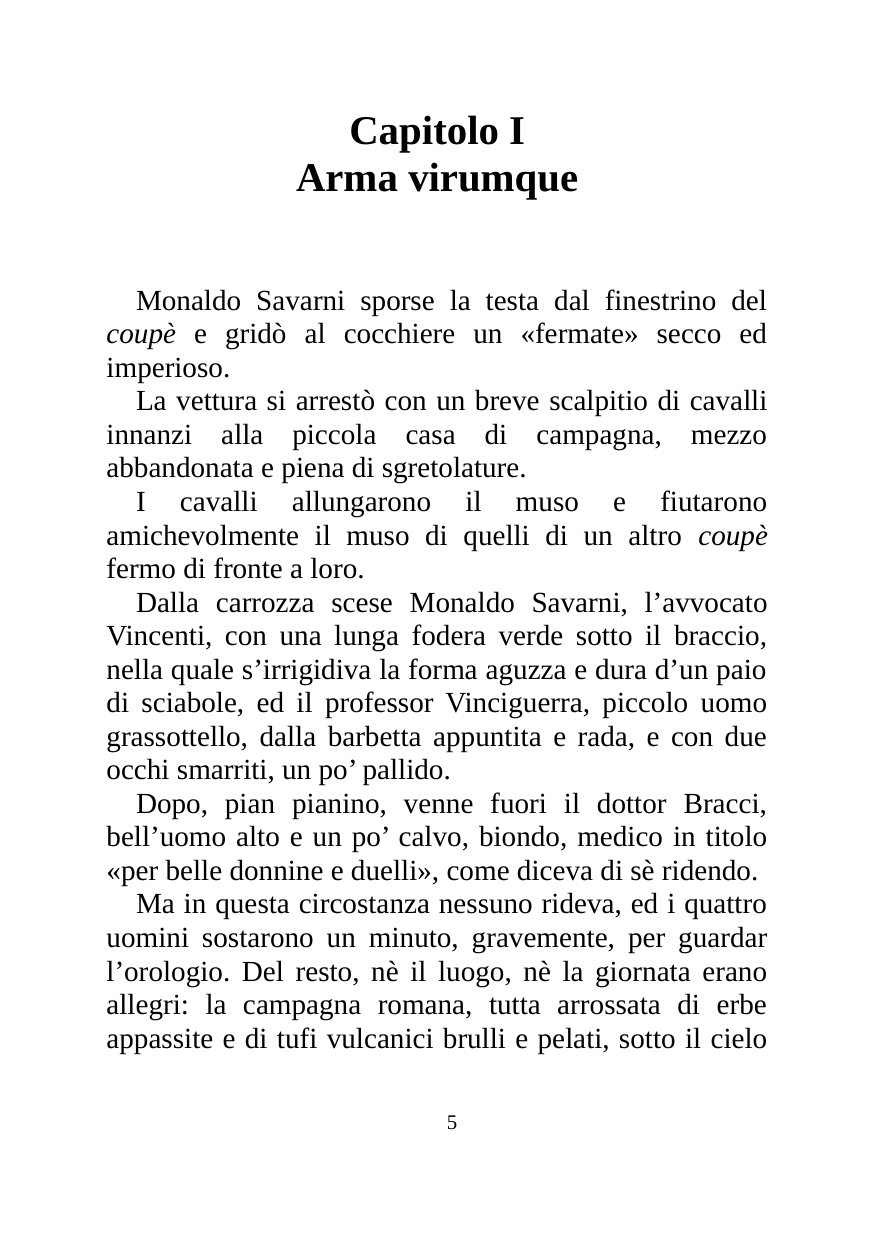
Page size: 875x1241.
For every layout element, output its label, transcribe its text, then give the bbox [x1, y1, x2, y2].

text Monaldo Savarni sporse la testa dal finestrino del coupè e gridò al cocchiere un «fermate» secco ed imperioso. [106, 283, 768, 383]
text La vettura si arrestò con un breve scalpitio di cavalli innanzi alla piccola casa di campagna, mezzo abbandonata e piena di sgretolature. [106, 383, 768, 484]
text I cavalli allungarono il muso e fiutarono amichevolmente il muso di quelli di un altro coupè fermo di fronte a loro. [106, 484, 768, 585]
text Dalla carrozza scese Monaldo Savarni, l’avvocato Vincenti, con una lunga fodera verde sotto il braccio, nella quale s’irrigidiva la forma aguzza e dura d’un paio di sciabole, ed il professor Vinciguerra, piccolo uomo grassottello, dalla barbetta appuntita e rada, e con due occhi smarriti, un po’ pallido. [106, 585, 768, 786]
text Ma in questa circostanza nessuno rideva, ed i quattro uomini sostarono un minuto, gravemente, per guardar l’orologio. Del resto, nè il luogo, nè la giornata erano allegri: la campagna romana, tutta arrossata di erbe appassite e di tufi vulcanici brulli e pelati, sotto il cielo [106, 887, 768, 1054]
subtitle Capitolo I Arma virumque [106, 106, 768, 200]
text Dopo, pian pianino, venne fuori il dottor Bracci, bell’uomo alto e un po’ calvo, biondo, medico in titolo «per belle donnine e duelli», come diceva di sè ridendo. [106, 786, 768, 887]
